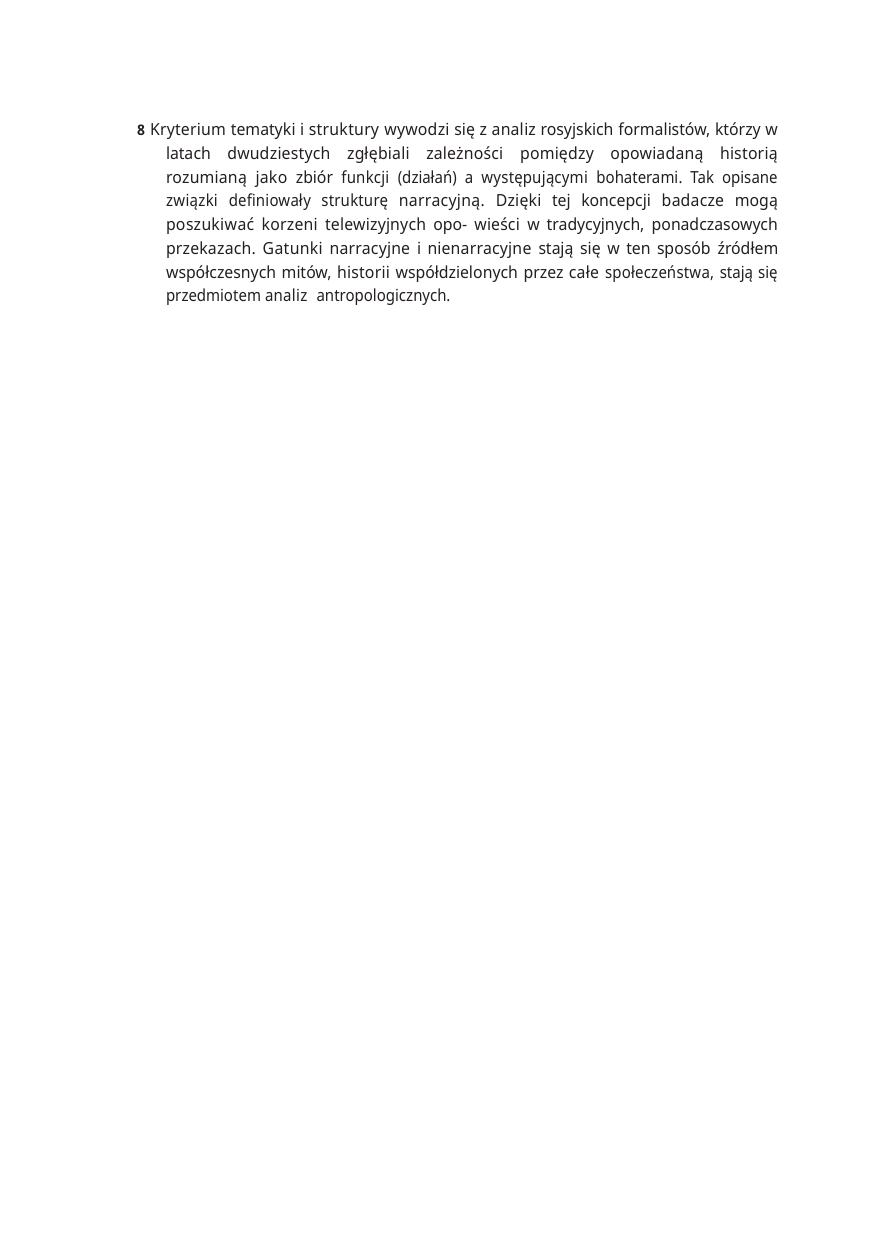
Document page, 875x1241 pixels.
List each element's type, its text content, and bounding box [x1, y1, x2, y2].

text 8 Kryterium tematyki i struktury wywodzi się z analiz rosyjskich formalistów, którzy w latach dwudziestych zgłębiali zależności pomiędzy opowiadaną historią rozumianą jako zbiór funkcji (działań) a występującymi bohaterami. Tak opisane związki definiowały strukturę narracyjną. Dzięki tej koncepcji badacze mogą poszukiwać korzeni telewizyjnych opo- wieści w tradycyjnych, ponadczasowych przekazach. Gatunki narracyjne i nienarracyjne stają się w ten sposób źródłem współczesnych mitów, historii współdzielonych przez całe społeczeństwa, stają się przedmiotem analiz antropologicznych. [137, 118, 778, 307]
